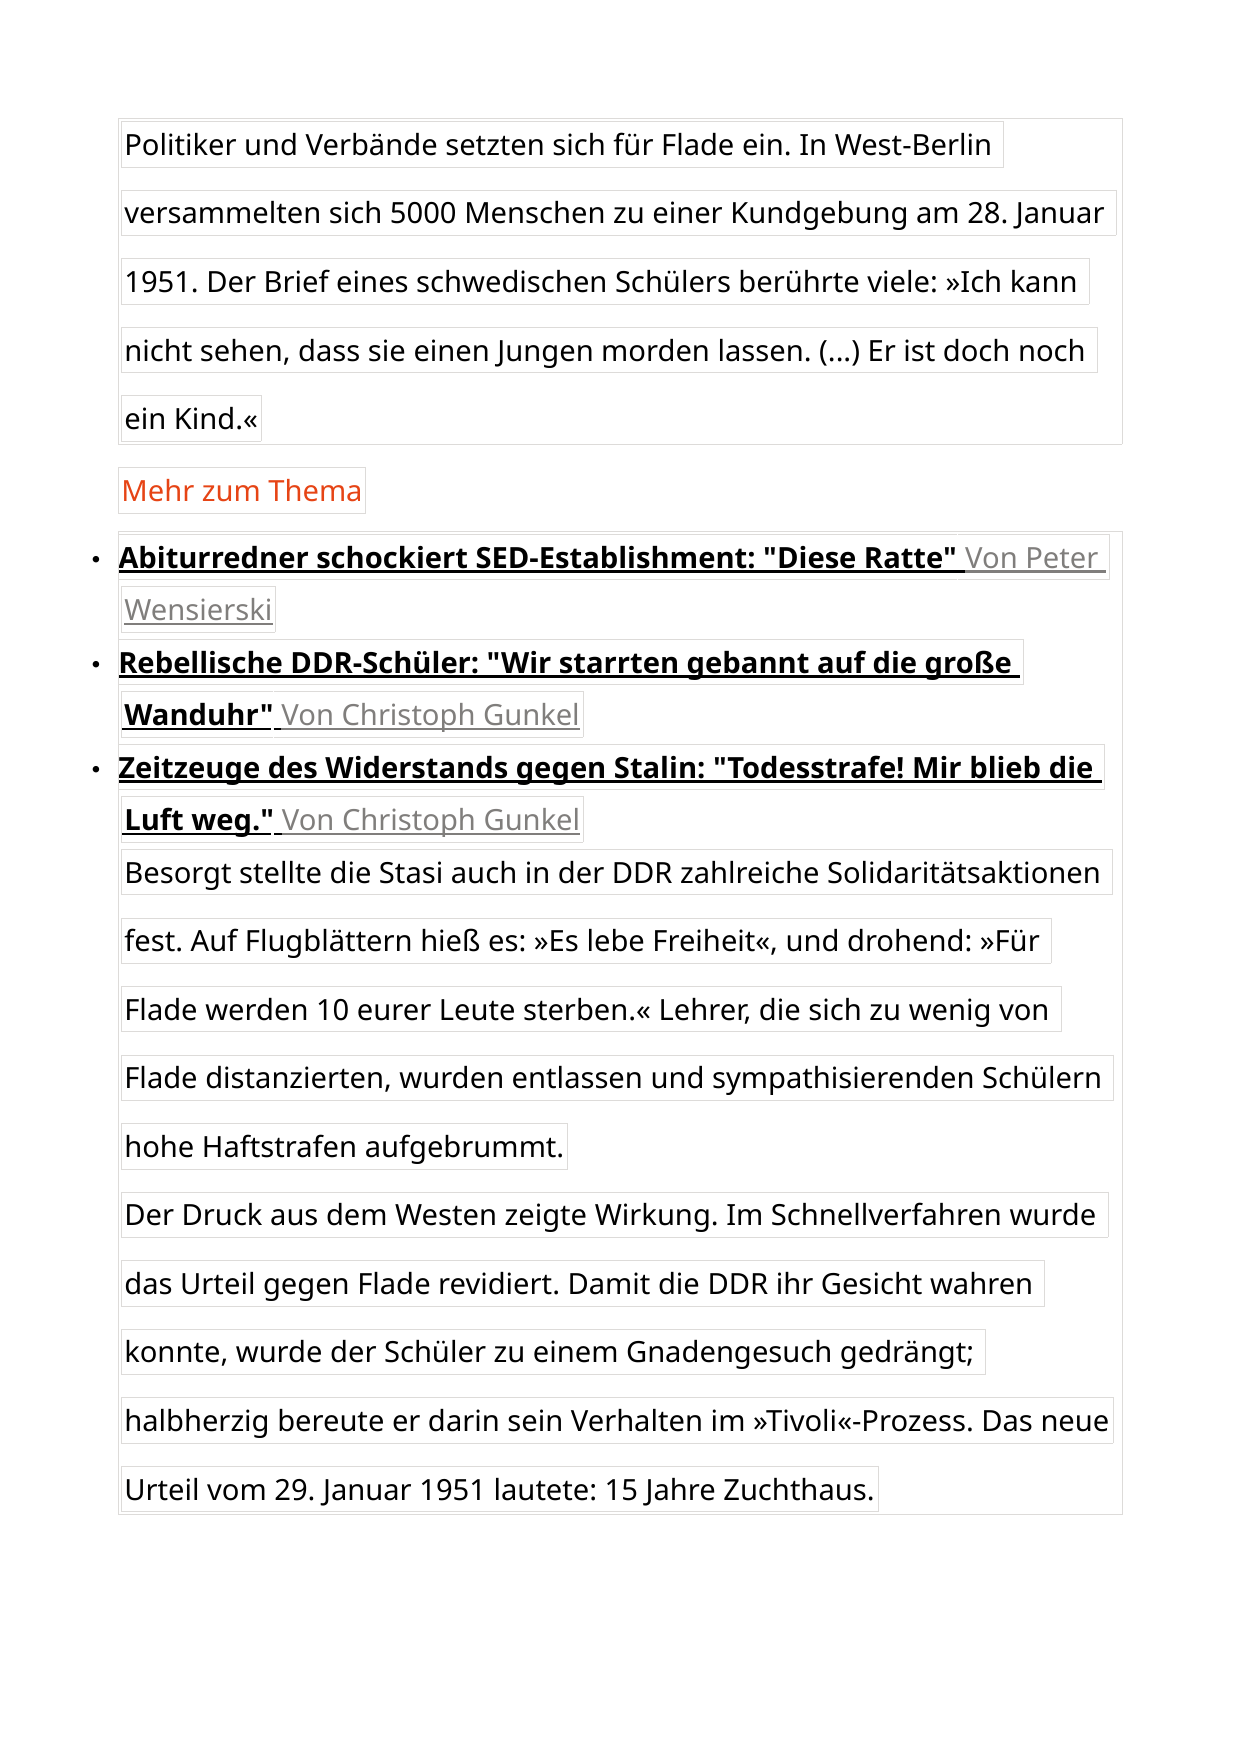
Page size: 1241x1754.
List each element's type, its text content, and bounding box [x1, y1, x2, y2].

list Abiturredner schockiert SED-Establishment: "Diese Ratte" Von Peter Wensierski [119, 532, 1122, 632]
text Besorgt stellte die Stasi auch in der DDR zahlreiche Solidaritätsaktionen fest. Auf Flugblättern hieß es: »Es lebe Freiheit«, und drohend: »Für Flade werden 10 eurer Leute sterben.« Lehrer, die sich zu wenig von Flade distanzierten, wurden entlassen und sympathisierenden Schülern hohe Haftstrafen aufgebrummt. [119, 846, 1122, 1169]
text Der Druck aus dem Westen zeigte Wirkung. Im Schnellverfahren wurde das Urteil gegen Flade revidiert. Damit die DDR ihr Gesicht wahren konnte, wurde der Schüler zu einem Gnadengesuch gedrängt; halbherzig bereute er darin sein Verhalten im »Tivoli«-Prozess. Das neue Urteil vom 29. Januar 1951 lautete: 15 Jahre Zuchthaus. [119, 1188, 1122, 1514]
text [366, 467, 1122, 513]
list Zeitzeuge des Widerstands gegen Stalin: "Todesstrafe! Mir blieb die Luft weg." Von Christoph Gunkel [119, 741, 1122, 842]
list Rebellische DDR-Schüler: "Wir starrten gebannt auf die große Wanduhr" Von Christoph Gunkel [119, 636, 1122, 737]
text Politiker und Verbände setzten sich für Flade ein. In West-Berlin versammelten sich 5000 Menschen zu einer Kundgebung am 28. Januar 1951. Der Brief eines schwedischen Schülers berührte viele: »Ich kann nicht sehen, dass sie einen Jungen morden lassen. (...) Er ist doch noch ein Kind.« [119, 119, 1122, 444]
text Mehr zum Thema [119, 468, 365, 513]
